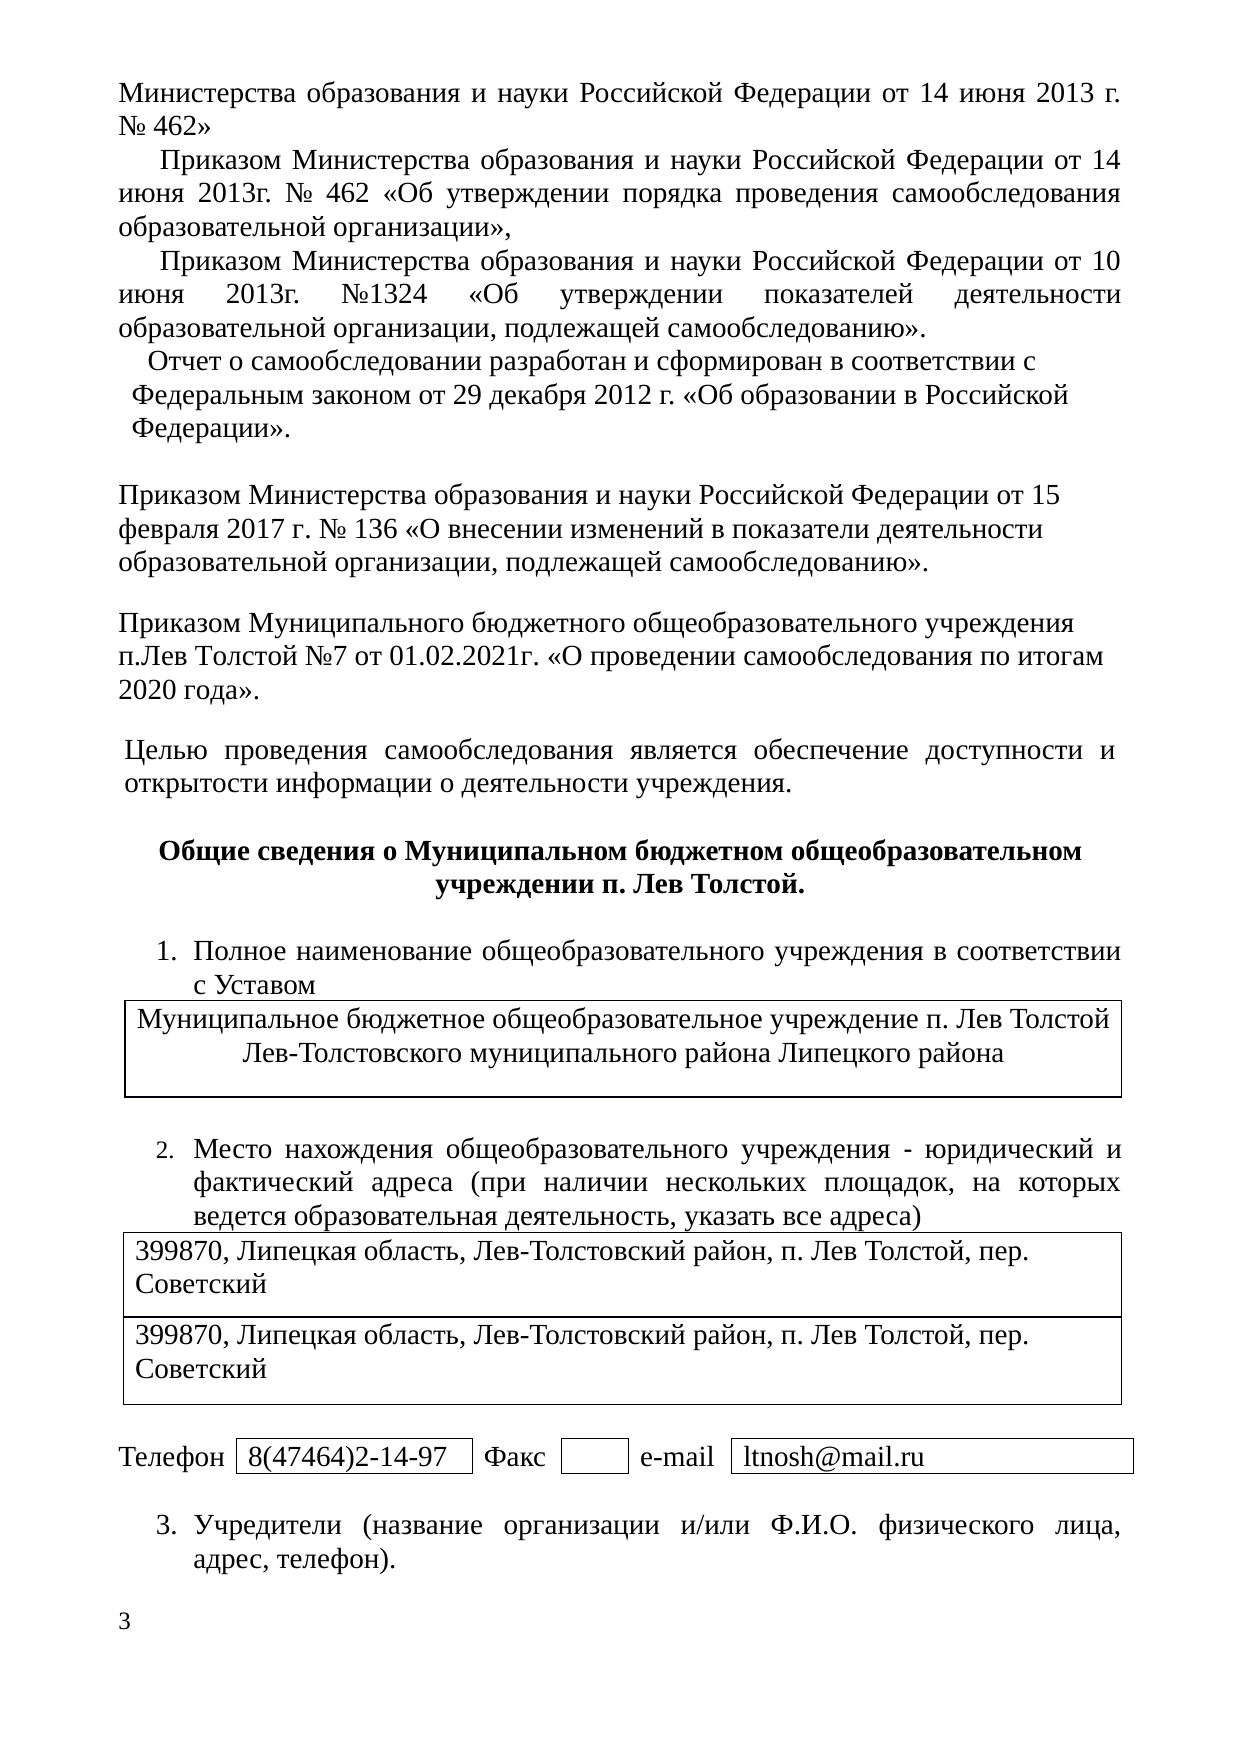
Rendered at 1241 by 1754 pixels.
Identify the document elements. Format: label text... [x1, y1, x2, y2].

table_header Факс [473, 1438, 561, 1473]
table_header ltnosh@mail.ru [732, 1439, 1133, 1473]
table_header Муниципальное бюджетное общеобразовательное учреждение п. Лев Толстой Лев-Толстовского муниципального района Липецкого района [126, 1001, 1121, 1096]
text  [118, 578, 1122, 605]
text Целью проведения самообследования является обеспечение доступности и открытости информации о деятельности учреждения. [124, 732, 1116, 799]
table_cell 399870, Липецкая область, Лев-Толстовский район, п. Лев Толстой, пер. Советский [124, 1318, 1121, 1404]
text Отчет о самообследовании разработан и сформирован в соответствии с [118, 343, 1116, 377]
text Общие сведения о Муниципальном бюджетном общеобразовательном учреждении п. Лев Толстой. [118, 833, 1122, 900]
table_header 399870, Липецкая область, Лев-Толстовский район, п. Лев Толстой, пер. Советский [124, 1233, 1121, 1316]
text Приказом Министерства образования и науки Российской Федерации от 14 июня 2013г. № 462 «Об утверждении порядка проведения самообследования образовательной организации», [118, 142, 1122, 243]
table_header Телефон [107, 1438, 236, 1473]
list Место нахождения общеобразовательного учреждения  юридический и фактический адреса (при наличии нескольких площадок, на которых ведется образовательная деятельность, указать все адреса) [156, 1131, 1122, 1232]
table_header 8(47464)2-14-97 [237, 1439, 472, 1473]
table_header e-mail [629, 1438, 731, 1473]
text Федеральным законом от 29 декабря 2012 г. «Об образовании в Российской [124, 377, 1116, 410]
text Приказом Министерства образования и науки Российской Федерации от 15 февраля 2017 г. № 136 «О внесении изменений в показатели деятельности образовательной организации, подлежащей самообследованию». [118, 477, 1122, 578]
text Приказом Муниципального бюджетного общеобразовательного учреждения п.Лев Толстой №7 от 01.02.2021г. «О проведении самообследования по итогам 2020 года». [118, 605, 1122, 705]
table_header [562, 1439, 628, 1473]
list Учредители (название организации и/или Ф.И.О. физического лица, адрес, телефон). [156, 1507, 1122, 1574]
text Министерства образования и науки Российской Федерации от 14 июня 2013 г. № 462» [118, 75, 1122, 142]
text Федерации». [124, 410, 1116, 444]
list Полное наименование общеобразовательного учреждения в соответствии с Уставом [156, 933, 1122, 1000]
text Приказом Министерства образования и науки Российской Федерации от 10 июня 2013г. №1324 «Об утверждении показателей деятельности образовательной организации, подлежащей самообследованию». [118, 243, 1122, 343]
